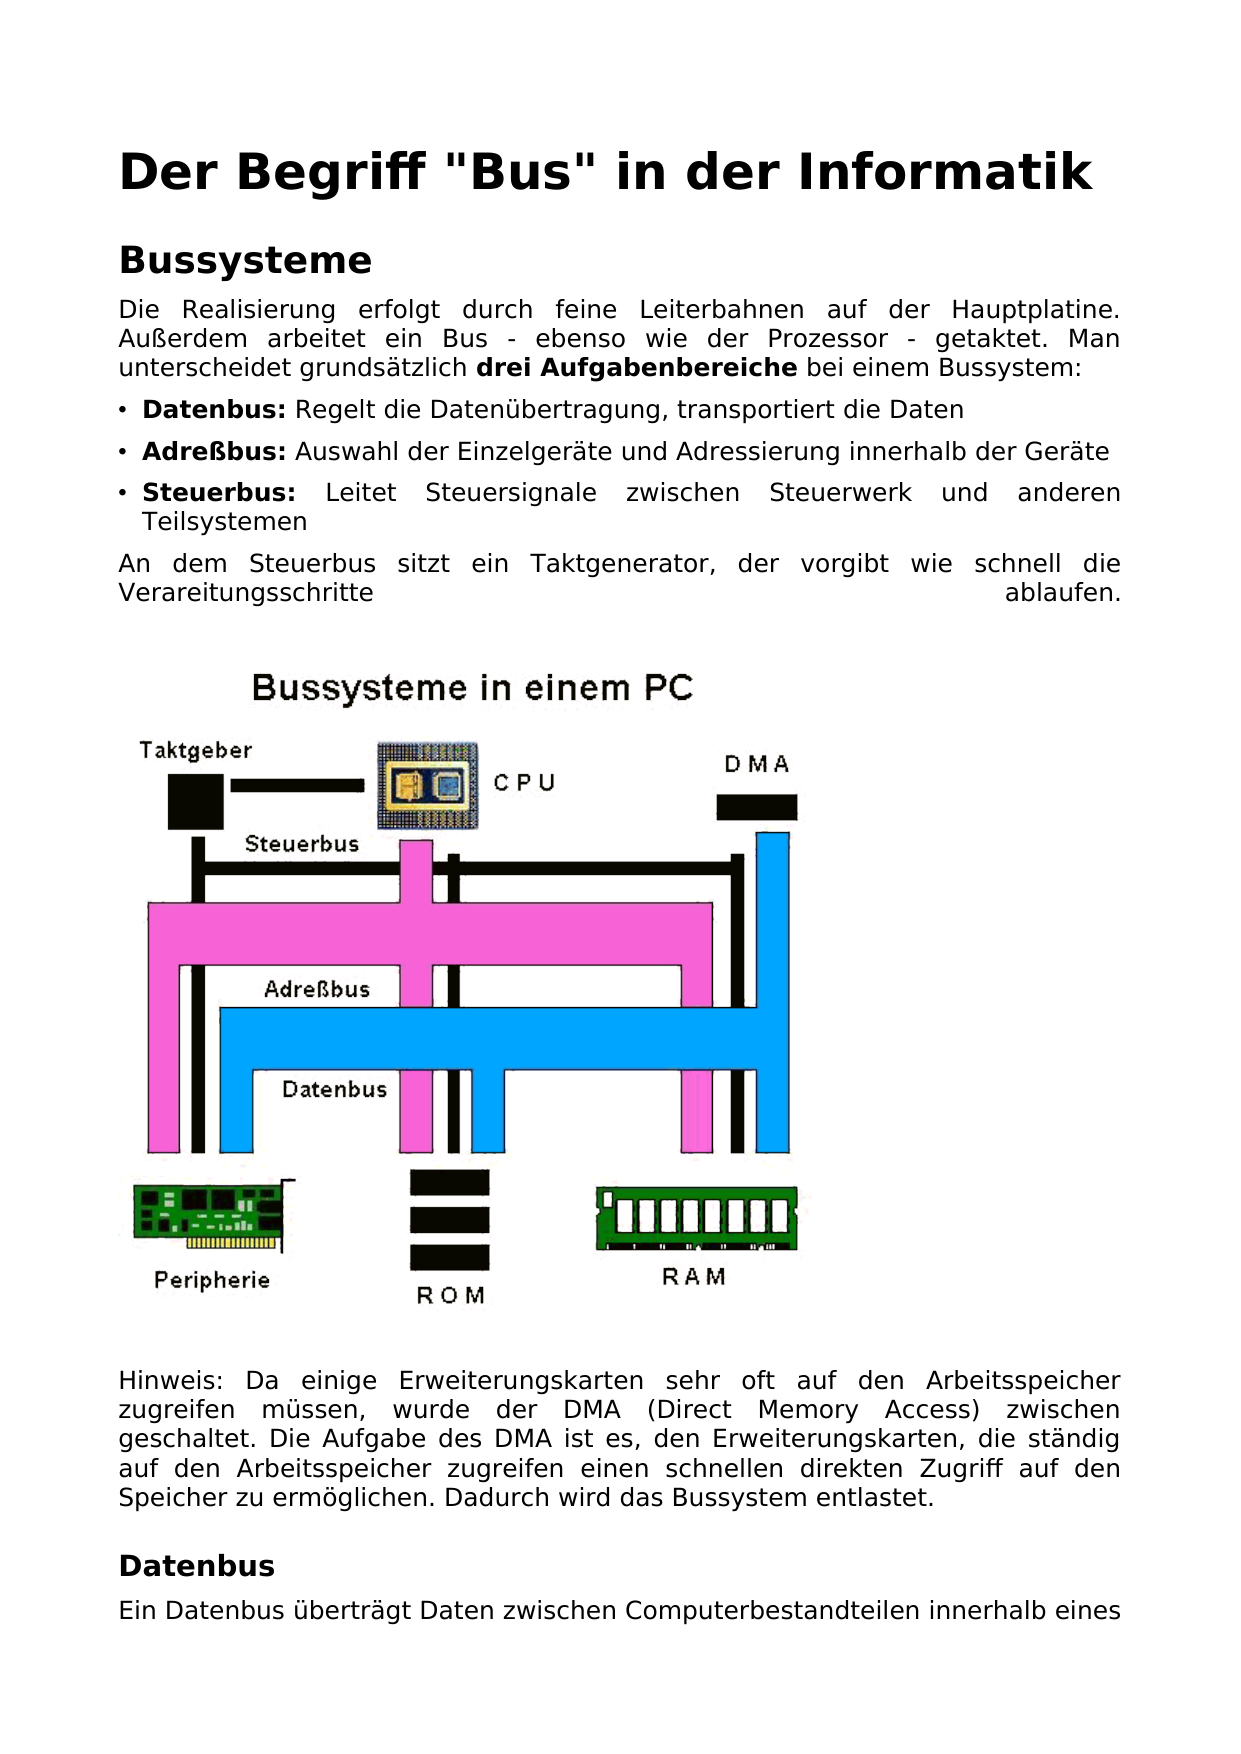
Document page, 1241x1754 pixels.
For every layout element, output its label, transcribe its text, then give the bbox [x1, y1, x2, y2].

subtitle Datenbus [118, 1550, 1122, 1584]
subtitle Der Begriff "Bus" in der Informatik [118, 143, 1122, 201]
picture [118, 649, 823, 1354]
list Steuerbus: Leitet Steuersignale zwischen Steuerwerk und anderen Teilsystemen [118, 478, 1122, 537]
text Ein Datenbus überträgt Daten zwischen Computerbestandteilen innerhalb eines [118, 1596, 1122, 1625]
list Datenbus: Regelt die Datenübertragung, transportiert die Daten [118, 395, 1122, 424]
list Adreßbus: Auswahl der Einzelgeräte und Adressierung innerhalb der Geräte [118, 437, 1122, 466]
text An dem Steuerbus sitzt ein Taktgenerator, der vorgibt wie schnell die Verareitungsschritte ablaufen. [118, 549, 1122, 637]
text Hinweis: Da einige Erweiterungskarten sehr oft auf den Arbeitsspeicher zugreifen müssen, wurde der DMA (Direct Memory Access) zwischen geschaltet. Die Aufgabe des DMA ist es, den Erweiterungskarten, die ständig auf den Arbeitsspeicher zugreifen einen schnellen direkten Zugriff auf den Speicher zu ermöglichen. Dadurch wird das Bussystem entlastet. [118, 1366, 1122, 1512]
subtitle Bussysteme [118, 239, 1122, 282]
text Die Realisierung erfolgt durch feine Leiterbahnen auf der Hauptplatine. Außerdem arbeitet ein Bus - ebenso wie der Prozessor - getaktet. Man unterscheidet grundsätzlich drei Aufgabenbereiche bei einem Bussystem: [118, 295, 1122, 382]
